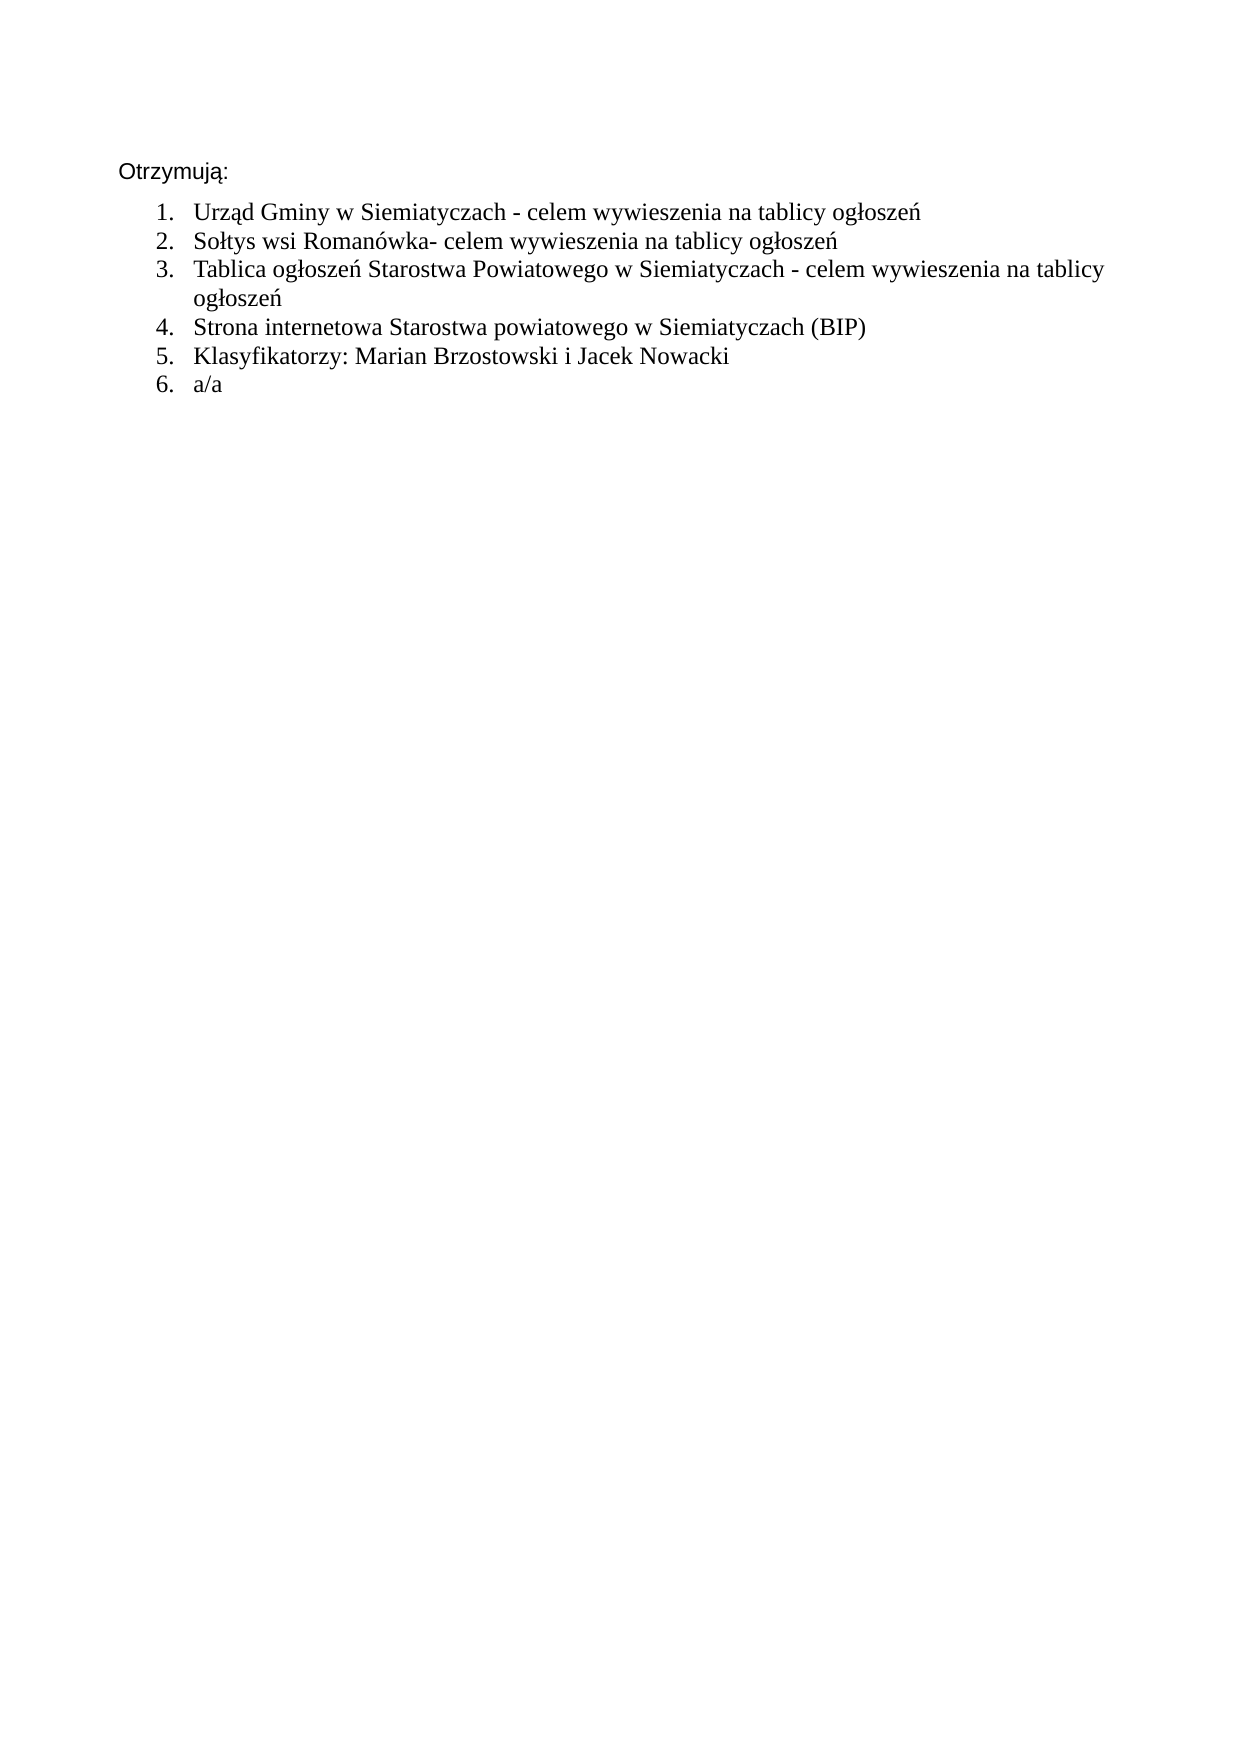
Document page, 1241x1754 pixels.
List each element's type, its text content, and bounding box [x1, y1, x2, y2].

list Urząd Gminy w Siemiatyczach - celem wywieszenia na tablicy ogłoszeń [156, 197, 1122, 226]
list Strona internetowa Starostwa powiatowego w Siemiatyczach (BIP) [156, 312, 1122, 341]
list Tablica ogłoszeń Starostwa Powiatowego w Siemiatyczach - celem wywieszenia na tablicy ogłoszeń [156, 254, 1122, 312]
text Otrzymują: [118, 158, 1122, 184]
list Sołtys wsi Romanówka- celem wywieszenia na tablicy ogłoszeń [156, 226, 1122, 254]
list Klasyfikatorzy: Marian Brzostowski i Jacek Nowacki [156, 341, 1122, 369]
list a/a [156, 369, 1122, 398]
